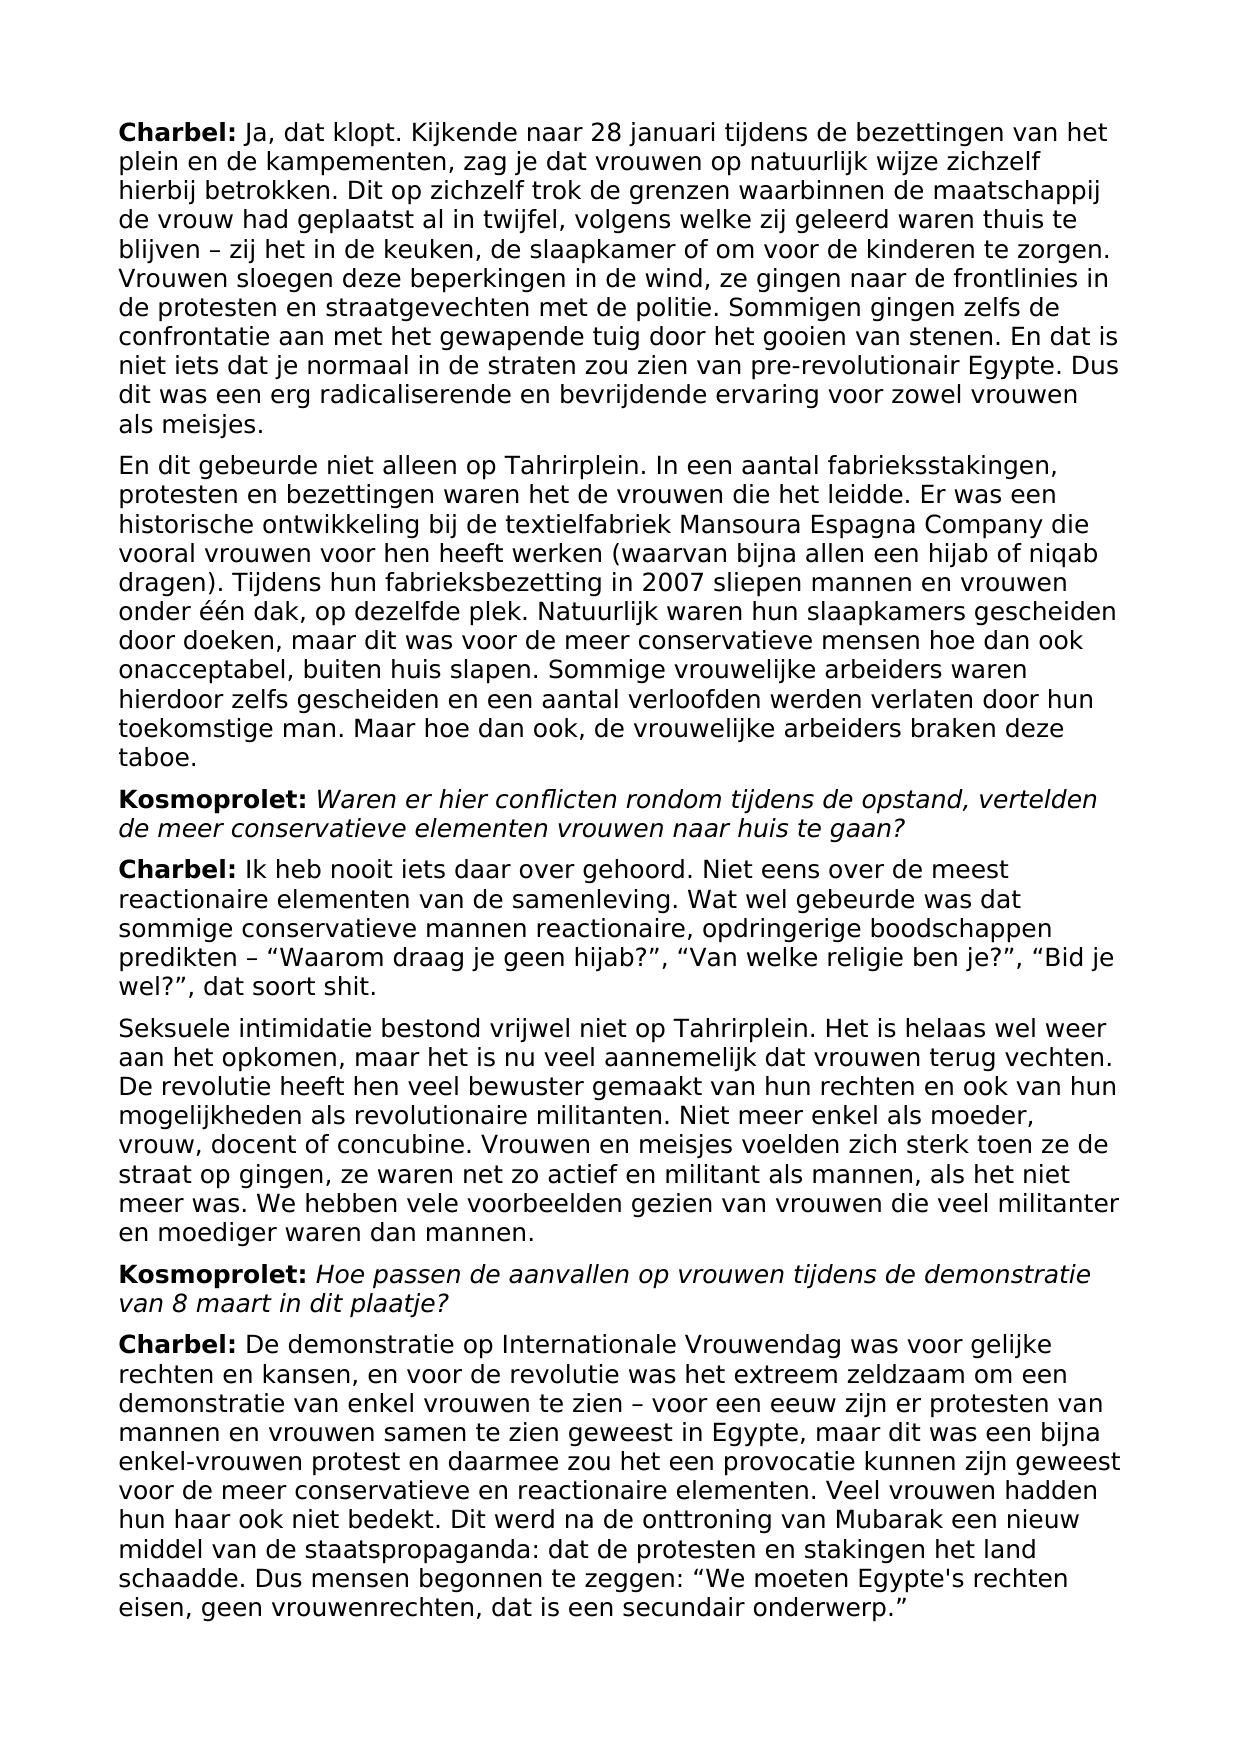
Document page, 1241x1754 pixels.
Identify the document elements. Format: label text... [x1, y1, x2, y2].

text Charbel: De demonstratie op Internationale Vrouwendag was voor gelijke rechten en kansen, en voor de revolutie was het extreem zeldzaam om een demonstratie van enkel vrouwen te zien – voor een eeuw zijn er protesten van mannen en vrouwen samen te zien geweest in Egypte, maar dit was een bijna enkel-vrouwen protest en daarmee zou het een provocatie kunnen zijn geweest voor de meer conservatieve en reactionaire elementen. Veel vrouwen hadden hun haar ook niet bedekt. Dit werd na de onttroning van Mubarak een nieuw middel van de staatspropaganda: dat de protesten en stakingen het land schaadde. Dus mensen begonnen te zeggen: “We moeten Egypte's rechten eisen, geen vrouwenrechten, dat is een secundair onderwerp.” [118, 1331, 1122, 1622]
text Charbel: Ik heb nooit iets daar over gehoord. Niet eens over de meest reactionaire elementen van de samenleving. Wat wel gebeurde was dat sommige conservatieve mannen reactionaire, opdringerige boodschappen predikten – “Waarom draag je geen hijab?”, “Van welke religie ben je?”, “Bid je wel?”, dat soort shit. [118, 856, 1122, 1001]
text Kosmoprolet: Waren er hier conflicten rondom tijdens de opstand, vertelden de meer conservatieve elementen vrouwen naar huis te gaan? [118, 785, 1122, 843]
text Seksuele intimidatie bestond vrijwel niet op Tahrirplein. Het is helaas wel weer aan het opkomen, maar het is nu veel aannemelijk dat vrouwen terug vechten. De revolutie heeft hen veel bewuster gemaakt van hun rechten en ook van hun mogelijkheden als revolutionaire militanten. Niet meer enkel als moeder, vrouw, docent of concubine. Vrouwen en meisjes voelden zich sterk toen ze de straat op gingen, ze waren net zo actief en militant als mannen, als het niet meer was. We hebben vele voorbeelden gezien van vrouwen die veel militanter en moediger waren dan mannen. [118, 1014, 1122, 1247]
text En dit gebeurde niet alleen op Tahrirplein. In een aantal fabrieksstakingen, protesten en bezettingen waren het de vrouwen die het leidde. Er was een historische ontwikkeling bij de textielfabriek Mansoura Espagna Company die vooral vrouwen voor hen heeft werken (waarvan bijna allen een hijab of niqab dragen). Tijdens hun fabrieksbezetting in 2007 sliepen mannen en vrouwen onder één dak, op dezelfde plek. Natuurlijk waren hun slaapkamers gescheiden door doeken, maar dit was voor de meer conservatieve mensen hoe dan ook onacceptabel, buiten huis slapen. Sommige vrouwelijke arbeiders waren hierdoor zelfs gescheiden en een aantal verloofden werden verlaten door hun toekomstige man. Maar hoe dan ook, de vrouwelijke arbeiders braken deze taboe. [118, 451, 1122, 772]
text Kosmoprolet: Hoe passen de aanvallen op vrouwen tijdens de demonstratie van 8 maart in dit plaatje? [118, 1260, 1122, 1318]
text Charbel: Ja, dat klopt. Kijkende naar 28 januari tijdens de bezettingen van het plein en de kampementen, zag je dat vrouwen op natuurlijk wijze zichzelf hierbij betrokken. Dit op zichzelf trok de grenzen waarbinnen de maatschappij de vrouw had geplaatst al in twijfel, volgens welke zij geleerd waren thuis te blijven – zij het in de keuken, de slaapkamer of om voor de kinderen te zorgen. Vrouwen sloegen deze beperkingen in de wind, ze gingen naar de frontlinies in de protesten en straatgevechten met de politie. Sommigen gingen zelfs de confrontatie aan met het gewapende tuig door het gooien van stenen. En dat is niet iets dat je normaal in de straten zou zien van pre-revolutionair Egypte. Dus dit was een erg radicaliserende en bevrijdende ervaring voor zowel vrouwen als meisjes. [118, 118, 1122, 439]
